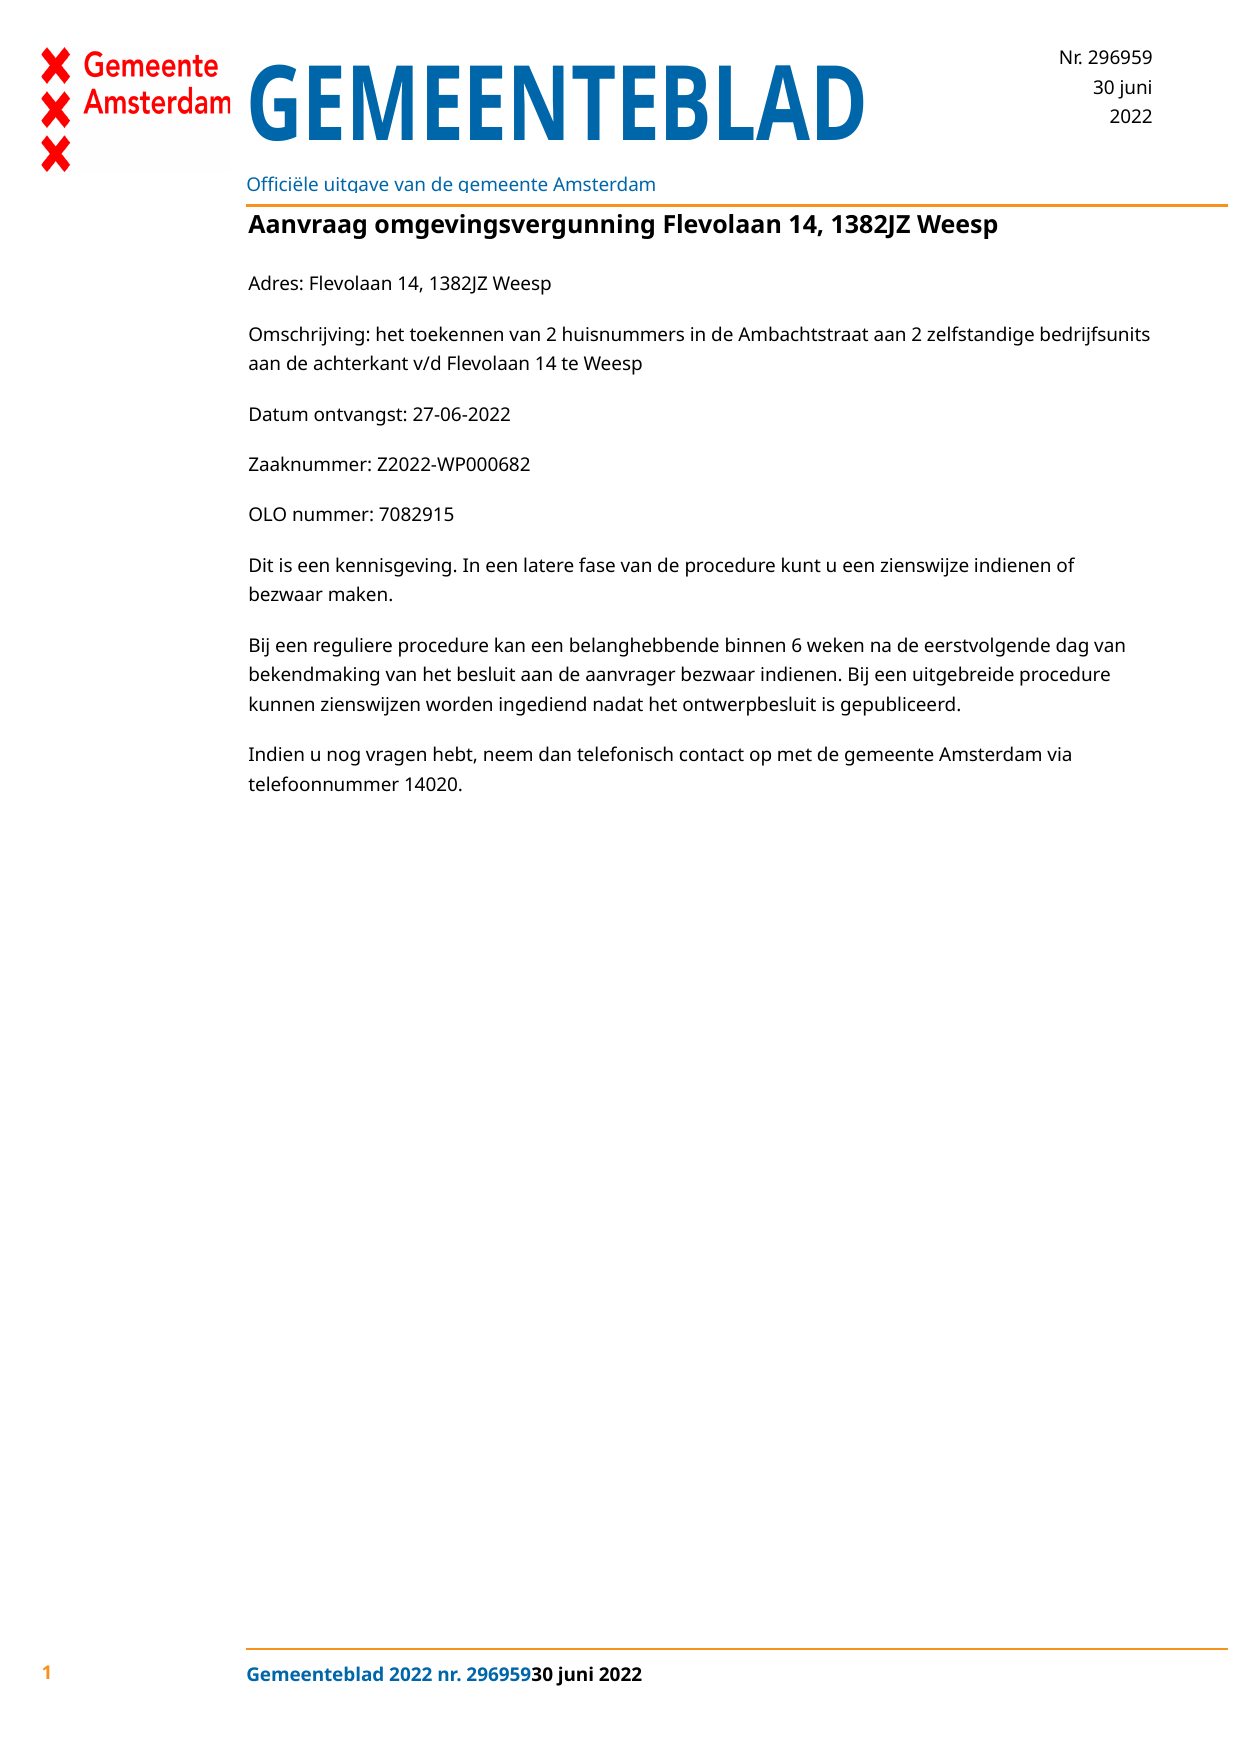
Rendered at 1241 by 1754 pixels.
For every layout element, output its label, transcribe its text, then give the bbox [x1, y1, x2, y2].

text Datum ontvangst: 27-06-2022 [248, 401, 1152, 426]
text Bij een reguliere procedure kan een belanghebbende binnen 6 weken na de eerstvolgende dag van bekendmaking van het besluit aan de aanvrager bezwaar indienen. Bij een uitgebreide procedure kunnen zienswijzen worden ingediend nadat het ontwerpbesluit is gepubliceerd. [248, 632, 1152, 717]
text OLO nummer: 7082915 [248, 502, 1152, 527]
picture [41, 47, 231, 172]
text Adres: Flevolaan 14, 1382JZ Weesp [248, 270, 1152, 296]
text Zaaknummer: Z2022-WP000682 [248, 451, 1152, 477]
text Dit is een kennisgeving. In een latere fase van de procedure kunt u een zienswijze indienen of bezwaar maken. [248, 552, 1152, 607]
text Omschrijving: het toekennen van 2 huisnummers in de Ambachtstraat aan 2 zelfstandige bedrijfsunits aan de achterkant v/d Flevolaan 14 te Weesp [248, 321, 1152, 376]
text Indien u nog vragen hebt, neem dan telefonisch contact op met de gemeente Amsterdam via telefoonnummer 14020. [248, 742, 1152, 797]
text Aanvraag omgevingsvergunning Flevolaan 14, 1382JZ Weesp [248, 207, 1152, 241]
